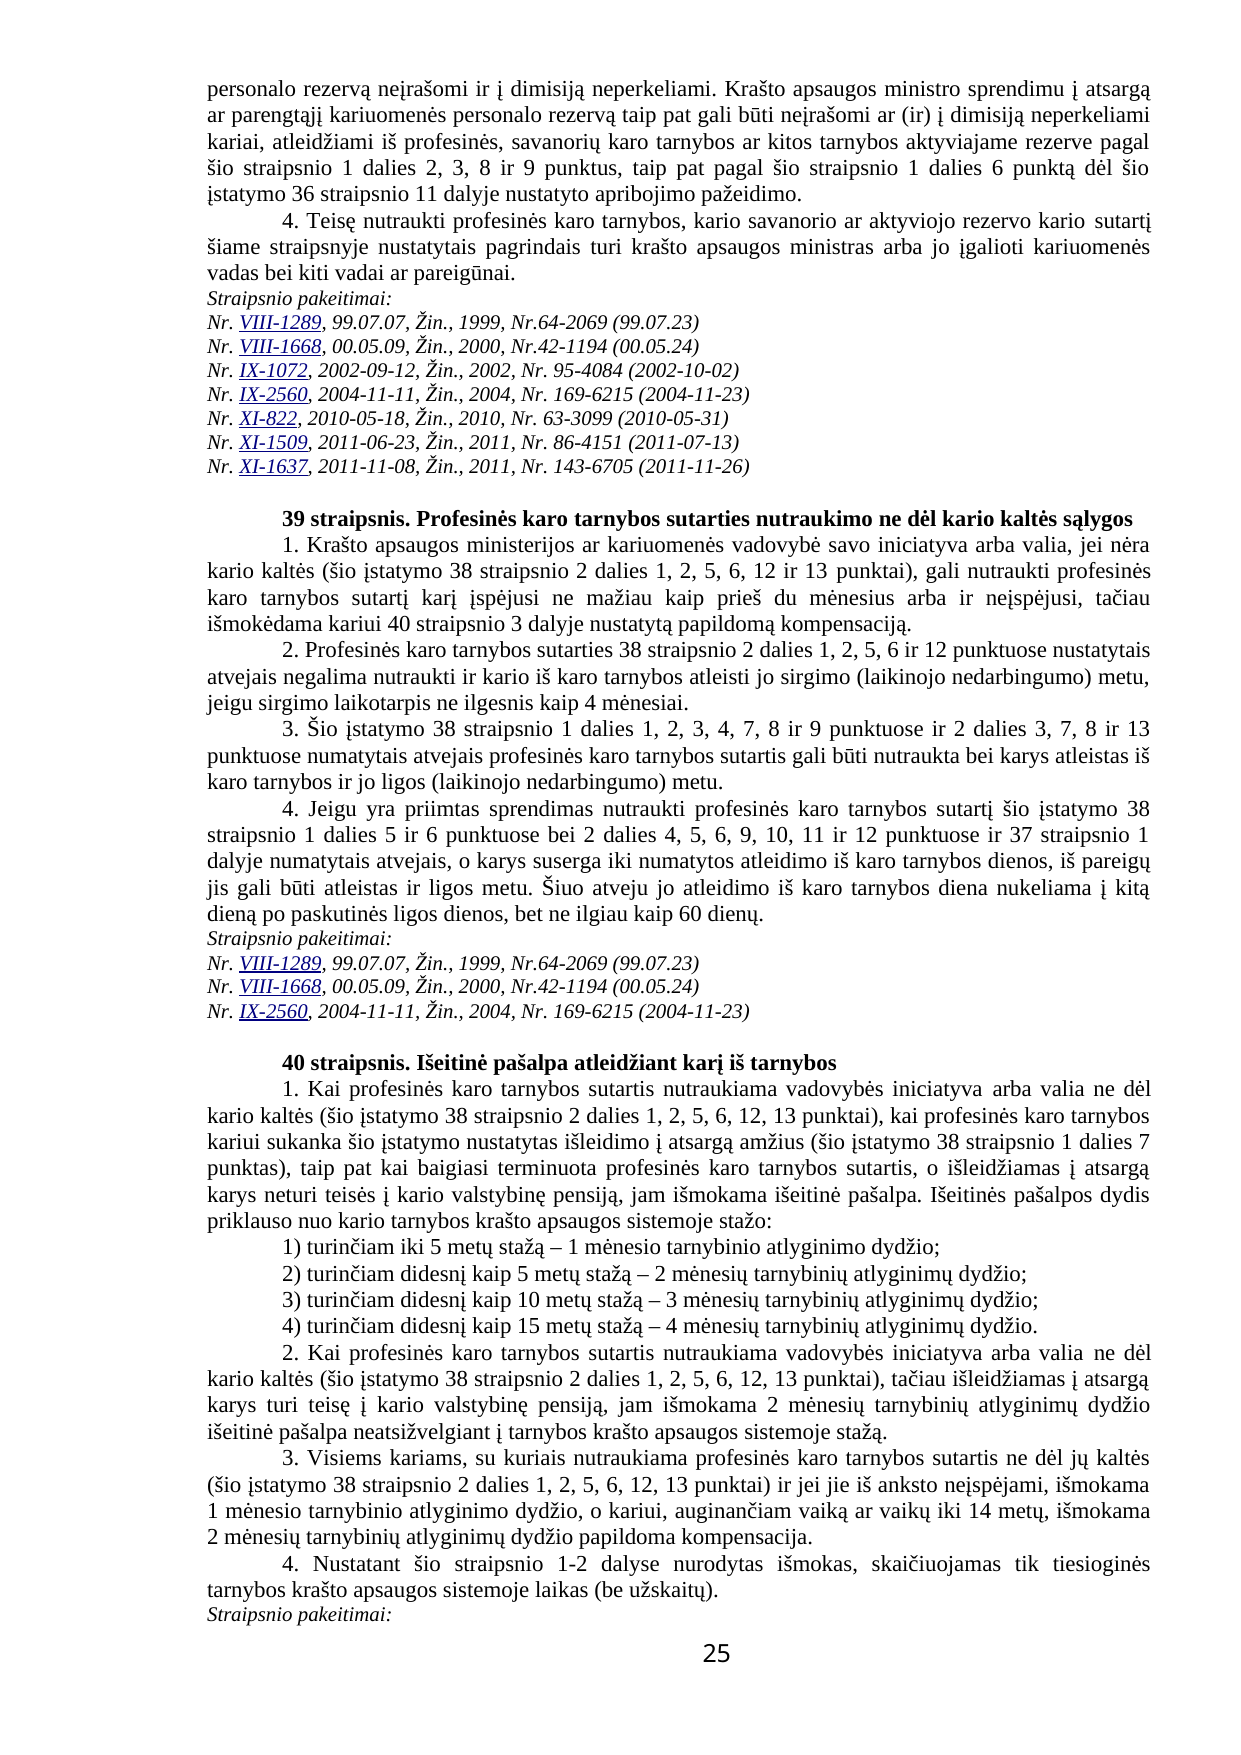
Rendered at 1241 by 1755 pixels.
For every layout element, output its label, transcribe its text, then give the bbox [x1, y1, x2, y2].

text Straipsnio pakeitimai: [207, 1602, 1152, 1626]
text 3. Visiems kariams, su kuriais nutraukiama profesinės karo tarnybos sutartis ne dėl jų kaltės (šio įstatymo 38 straipsnio 2 dalies 1, 2, 5, 6, 12, 13 punktai) ir jei jie iš anksto neįspėjami, išmokama 1 mėnesio tarnybinio atlyginimo dydžio, o kariui, auginančiam vaiką ar vaikų iki 14 metų, išmokama 2 mėnesių tarnybinių atlyginimų dydžio papildoma kompensacija. [207, 1444, 1152, 1550]
text 4. Nustatant šio straipsnio 1-2 dalyse nurodytas išmokas, skaičiuojamas tik tiesioginės tarnybos krašto apsaugos sistemoje laikas (be užskaitų). [207, 1550, 1152, 1602]
text Nr. VIII-1289, 99.07.07, Žin., 1999, Nr.64-2069 (99.07.23) [207, 950, 1152, 974]
text 2) turinčiam didesnį kaip 5 metų stažą – 2 mėnesių tarnybinių atlyginimų dydžio; [207, 1260, 1152, 1286]
text 3) turinčiam didesnį kaip 10 metų stažą – 3 mėnesių tarnybinių atlyginimų dydžio; [207, 1286, 1152, 1312]
text 3. Šio įstatymo 38 straipsnio 1 dalies 1, 2, 3, 4, 7, 8 ir 9 punktuose ir 2 dalies 3, 7, 8 ir 13 punktuose numatytais atvejais profesinės karo tarnybos sutartis gali būti nutraukta bei karys atleistas iš karo tarnybos ir jo ligos (laikinojo nedarbingumo) metu. [207, 716, 1152, 794]
text 1. Krašto apsaugos ministerijos ar kariuomenės vadovybė savo iniciatyva arba valia, jei nėra kario kaltės (šio įstatymo 38 straipsnio 2 dalies 1, 2, 5, 6, 12 ir 13 punktai), gali nutraukti profesinės karo tarnybos sutartį karį įspėjusi ne mažiau kaip prieš du mėnesius arba ir neįspėjusi, tačiau išmokėdama kariui 40 straipsnio 3 dalyje nustatytą papildomą kompensaciją. [207, 531, 1152, 636]
text Nr. VIII-1668, 00.05.09, Žin., 2000, Nr.42-1194 (00.05.24) [207, 334, 1152, 358]
text Straipsnio pakeitimai: [207, 926, 1152, 950]
text 4) turinčiam didesnį kaip 15 metų stažą – 4 mėnesių tarnybinių atlyginimų dydžio. [207, 1312, 1152, 1339]
text Nr. IX-1072, 2002-09-12, Žin., 2002, Nr. 95-4084 (2002-10-02) [207, 358, 1152, 382]
text 4. Teisę nutraukti profesinės karo tarnybos, kario savanorio ar aktyviojo rezervo kario sutartį šiame straipsnyje nustatytais pagrindais turi krašto apsaugos ministras arba jo įgalioti kariuomenės vadas bei kiti vadai ar pareigūnai. [207, 207, 1152, 286]
text 2. Kai profesinės karo tarnybos sutartis nutraukiama vadovybės iniciatyva arba valia ne dėl kario kaltės (šio įstatymo 38 straipsnio 2 dalies 1, 2, 5, 6, 12, 13 punktai), tačiau išleidžiamas į atsargą karys turi teisę į kario valstybinę pensiją, jam išmokama 2 mėnesių tarnybinių atlyginimų dydžio išeitinė pašalpa neatsižvelgiant į tarnybos krašto apsaugos sistemoje stažą. [207, 1339, 1152, 1444]
text Nr. IX-2560, 2004-11-11, Žin., 2004, Nr. 169-6215 (2004-11-23) [207, 382, 1152, 406]
text 40 straipsnis. Išeitinė pašalpa atleidžiant karį iš tarnybos [207, 1049, 1152, 1075]
text Nr. VIII-1289, 99.07.07, Žin., 1999, Nr.64-2069 (99.07.23) [207, 310, 1152, 334]
text Nr. IX-2560, 2004-11-11, Žin., 2004, Nr. 169-6215 (2004-11-23) [207, 998, 1152, 1023]
text 2. Profesinės karo tarnybos sutarties 38 straipsnio 2 dalies 1, 2, 5, 6 ir 12 punktuose nustatytais atvejais negalima nutraukti ir kario iš karo tarnybos atleisti jo sirgimo (laikinojo nedarbingumo) metu, jeigu sirgimo laikotarpis ne ilgesnis kaip 4 mėnesiai. [207, 636, 1152, 716]
text Nr. XI-822, 2010-05-18, Žin., 2010, Nr. 63-3099 (2010-05-31) [207, 406, 1152, 430]
text 4. Jeigu yra priimtas sprendimas nutraukti profesinės karo tarnybos sutartį šio įstatymo 38 straipsnio 1 dalies 5 ir 6 punktuose bei 2 dalies 4, 5, 6, 9, 10, 11 ir 12 punktuose ir 37 straipsnio 1 dalyje numatytais atvejais, o karys suserga iki numatytos atleidimo iš karo tarnybos dienos, iš pareigų jis gali būti atleistas ir ligos metu. Šiuo atveju jo atleidimo iš karo tarnybos diena nukeliama į kitą dieną po paskutinės ligos dienos, bet ne ilgiau kaip 60 dienų. [207, 794, 1152, 926]
text 1) turinčiam iki 5 metų stažą – 1 mėnesio tarnybinio atlyginimo dydžio; [207, 1233, 1152, 1260]
text Nr. VIII-1668, 00.05.09, Žin., 2000, Nr.42-1194 (00.05.24) [207, 974, 1152, 998]
text personalo rezervą neįrašomi ir į dimisiją neperkeliami. Krašto apsaugos ministro sprendimu į atsargą ar parengtąjį kariuomenės personalo rezervą taip pat gali būti neįrašomi ar (ir) į dimisiją neperkeliami kariai, atleidžiami iš profesinės, savanorių karo tarnybos ar kitos tarnybos aktyviajame rezerve pagal šio straipsnio 1 dalies 2, 3, 8 ir 9 punktus, taip pat pagal šio straipsnio 1 dalies 6 punktą dėl šio įstatymo 36 straipsnio 11 dalyje nustatyto apribojimo pažeidimo. [207, 75, 1152, 207]
text Nr. XI-1637, 2011-11-08, Žin., 2011, Nr. 143-6705 (2011-11-26) [207, 454, 1152, 478]
text Straipsnio pakeitimai: [207, 286, 1152, 310]
text 1. Kai profesinės karo tarnybos sutartis nutraukiama vadovybės iniciatyva arba valia ne dėl kario kaltės (šio įstatymo 38 straipsnio 2 dalies 1, 2, 5, 6, 12, 13 punktai), kai profesinės karo tarnybos kariui sukanka šio įstatymo nustatytas išleidimo į atsargą amžius (šio įstatymo 38 straipsnio 1 dalies 7 punktas), taip pat kai baigiasi terminuota profesinės karo tarnybos sutartis, o išleidžiamas į atsargą karys neturi teisės į kario valstybinę pensiją, jam išmokama išeitinė pašalpa. Išeitinės pašalpos dydis priklauso nuo kario tarnybos krašto apsaugos sistemoje stažo: [207, 1075, 1152, 1233]
text 39 straipsnis. Profesinės karo tarnybos sutarties nutraukimo ne dėl kario kaltės sąlygos [282, 505, 1152, 531]
text Nr. XI-1509, 2011-06-23, Žin., 2011, Nr. 86-4151 (2011-07-13) [207, 430, 1152, 454]
